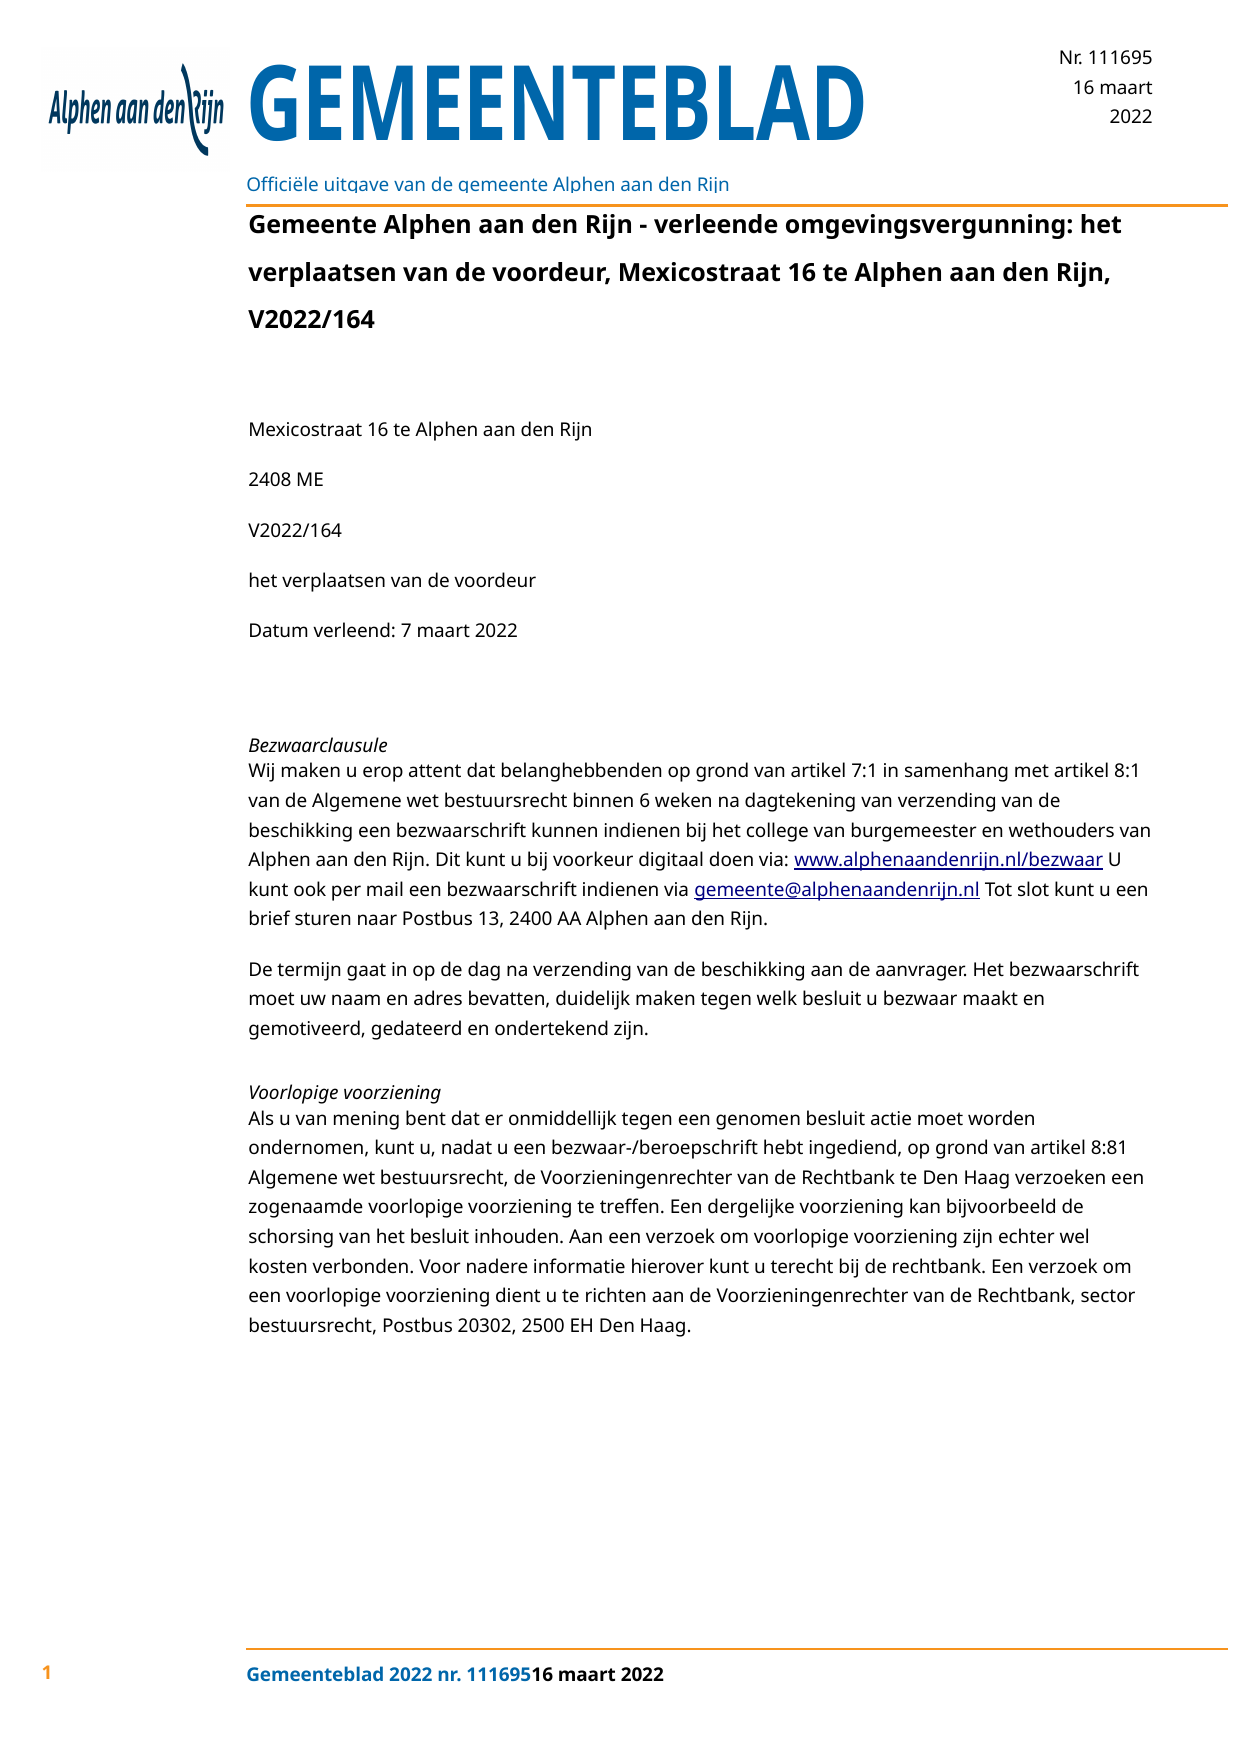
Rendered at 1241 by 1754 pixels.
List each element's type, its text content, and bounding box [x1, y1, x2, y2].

text V2022/164 [248, 517, 1152, 542]
text Datum verleend: 7 maart 2022 [248, 618, 1152, 643]
text het verplaatsen van de voordeur [248, 567, 1152, 593]
text Gemeente Alphen aan den Rijn - verleende omgevingsvergunning: het verplaatsen van de voordeur, Mexicostraat 16 te Alphen aan den Rijn, V2022/164 [248, 207, 1152, 336]
text Voorlopige voorziening [248, 1079, 1152, 1105]
text Mexicostraat 16 te Alphen aan den Rijn [248, 416, 1152, 442]
text Wij maken u erop attent dat belanghebbenden op grond van artikel 7:1 in samenhang met artikel 8:1 van de Algemene wet bestuursrecht binnen 6 weken na dagtekening van verzending van de beschikking een bezwaarschrift kunnen indienen bij het college van burgemeester en wethouders van Alphen aan den Rijn. Dit kunt u bij voorkeur digitaal doen via: www.alphenaandenrijn.nl/bezwaar U kunt ook per mail een bezwaarschrift indienen via gemeente@alphenaandenrijn.nl Tot slot kunt u een brief sturen naar Postbus 13, 2400 AA Alphen aan den Rijn. [248, 758, 1152, 931]
picture [41, 47, 231, 172]
text Bezwaarclausule [248, 732, 1152, 758]
text Als u van mening bent dat er onmiddellijk tegen een genomen besluit actie moet worden ondernomen, kunt u, nadat u een bezwaar-/beroepschrift hebt ingediend, op grond van artikel 8:81 Algemene wet bestuursrecht, de Voorzieningenrechter van de Rechtbank te Den Haag verzoeken een zogenaamde voorlopige voorziening te treffen. Een dergelijke voorziening kan bijvoorbeeld de schorsing van het besluit inhouden. Aan een verzoek om voorlopige voorziening zijn echter wel kosten verbonden. Voor nadere informatie hierover kunt u terecht bij de rechtbank. Een verzoek om een voorlopige voorziening dient u te richten aan de Voorzieningenrechter van de Rechtbank, sector bestuursrecht, Postbus 20302, 2500 EH Den Haag. [248, 1105, 1152, 1338]
text De termijn gaat in op de dag na verzending van de beschikking aan de aanvrager. Het bezwaarschrift moet uw naam en adres bevatten, duidelijk maken tegen welk besluit u bezwaar maakt en gemotiveerd, gedateerd en ondertekend zijn. [248, 956, 1152, 1041]
text 2408 ME [248, 466, 1152, 492]
